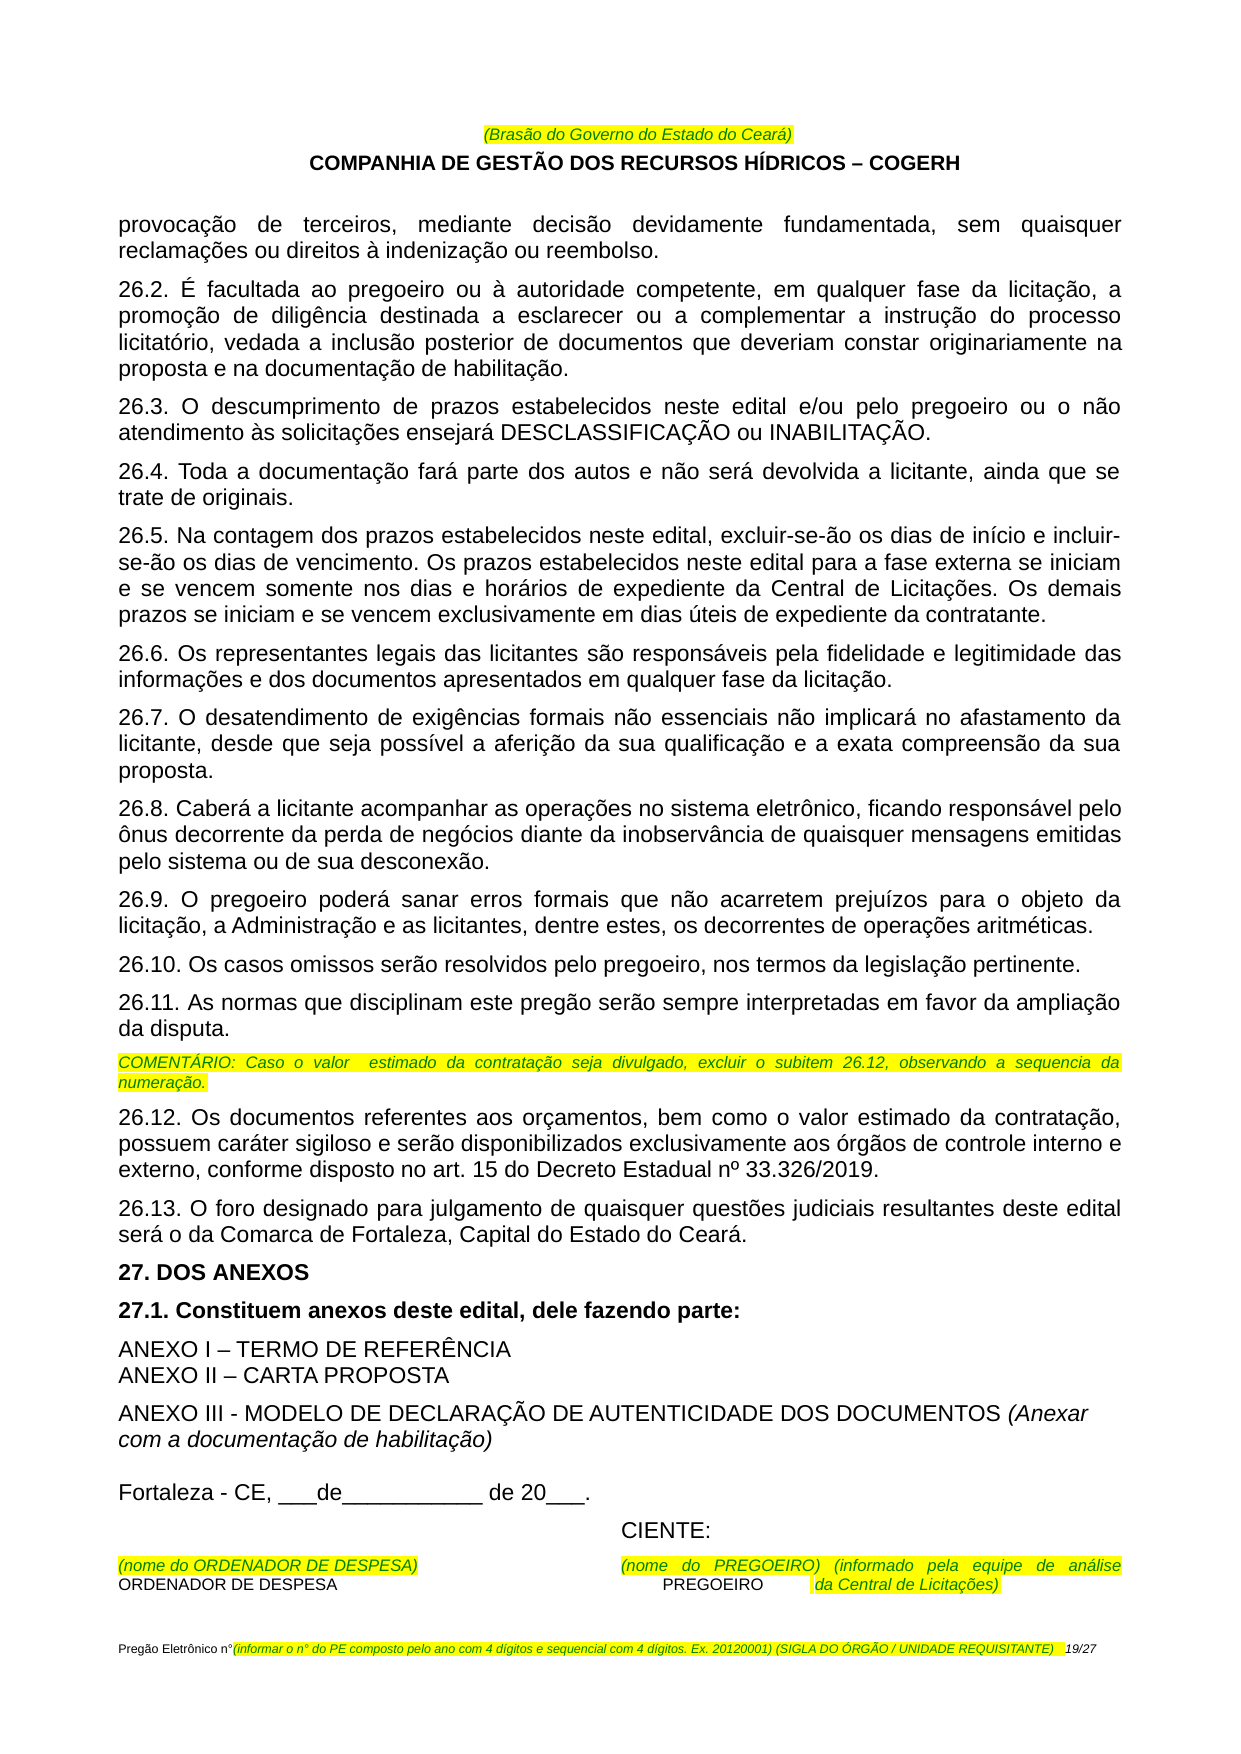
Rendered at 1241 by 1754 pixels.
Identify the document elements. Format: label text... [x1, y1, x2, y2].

text 26.9. O pregoeiro poderá sanar erros formais que não acarretem prejuízos para o objeto da licitação, a Administração e as licitantes, dentre estes, os decorrentes de operações aritméticas. [118, 886, 1122, 939]
text 26.12. Os documentos referentes aos orçamentos, bem como o valor estimado da contratação, possuem caráter sigiloso e serão disponibilizados exclusivamente aos órgãos de controle interno e externo, conforme disposto no art. 15 do Decreto Estadual nº 33.326/2019. [118, 1103, 1122, 1183]
text 26.10. Os casos omissos serão resolvidos pelo pregoeiro, nos termos da legislação pertinente. [118, 951, 1122, 977]
text 26.2. É facultada ao pregoeiro ou à autoridade competente, em qualquer fase da licitação, a promoção de diligência destinada a esclarecer ou a complementar a instrução do processo licitatório, vedada a inclusão posterior de documentos que deveriam constar originariamente na proposta e na documentação de habilitação. [118, 276, 1122, 381]
text 26.7. O desatendimento de exigências formais não essenciais não implicará no afastamento da licitante, desde que seja possível a aferição da sua qualificação e a exata compreensão da sua proposta. [118, 704, 1122, 783]
text 27. DOS ANEXOS [118, 1259, 1122, 1285]
text 26.13. O foro designado para julgamento de quaisquer questões judiciais resultantes deste edital será o da Comarca de Fortaleza, Capital do Estado do Ceará. [118, 1194, 1122, 1247]
text 26.6. Os representantes legais das licitantes são responsáveis pela fidelidade e legitimidade das informações e dos documentos apresentados em qualquer fase da licitação. [118, 639, 1122, 692]
text provocação de terceiros, mediante decisão devidamente fundamentada, sem quaisquer reclamações ou direitos à indenização ou reembolso. [118, 211, 1122, 264]
text COMENTÁRIO: Caso o valor estimado da contratação seja divulgado, excluir o subitem 26.12, observando a sequencia da numeração. [118, 1053, 1122, 1092]
text (nome do ORDENADOR DE DESPESA) (nome do PREGOEIRO) (informado pela equipe de análise ORDENADOR DE DESPESA PREGOEIRO da Central de Licitações) [118, 1556, 1122, 1594]
text 26.5. Na contagem dos prazos estabelecidos neste edital, excluir-se-ão os dias de início e incluir-se-ão os dias de vencimento. Os prazos estabelecidos neste edital para a fase externa se iniciam e se vencem somente nos dias e horários de expediente da Central de Licitações. Os demais prazos se iniciam e se vencem exclusivamente em dias úteis de expediente da contratante. [118, 522, 1122, 628]
text 26.11. As normas que disciplinam este pregão serão sempre interpretadas em favor da ampliação da disputa. [118, 989, 1122, 1041]
text ANEXO III - MODELO DE DECLARAÇÃO DE AUTENTICIDADE DOS DOCUMENTOS (Anexar com a documentação de habilitação) Fortaleza - CE, ___de___________ de 20___. [118, 1400, 1122, 1506]
text 26.8. Caberá a licitante acompanhar as operações no sistema eletrônico, ficando responsável pelo ônus decorrente da perda de negócios diante da inobservância de quaisquer mensagens emitidas pelo sistema ou de sua desconexão. [118, 795, 1122, 874]
text 26.4. Toda a documentação fará parte dos autos e não será devolvida a licitante, ainda que se trate de originais. [118, 458, 1122, 510]
text 27.1. Constituem anexos deste edital, dele fazendo parte: [118, 1297, 1122, 1324]
text ANEXO I – TERMO DE REFERÊNCIA ANEXO II – CARTA PROPOSTA [118, 1336, 1122, 1388]
text CIENTE: [118, 1517, 1122, 1544]
text 26.3. O descumprimento de prazos estabelecidos neste edital e/ou pelo pregoeiro ou o não atendimento às solicitações ensejará DESCLASSIFICAÇÃO ou INABILITAÇÃO. [118, 393, 1122, 446]
